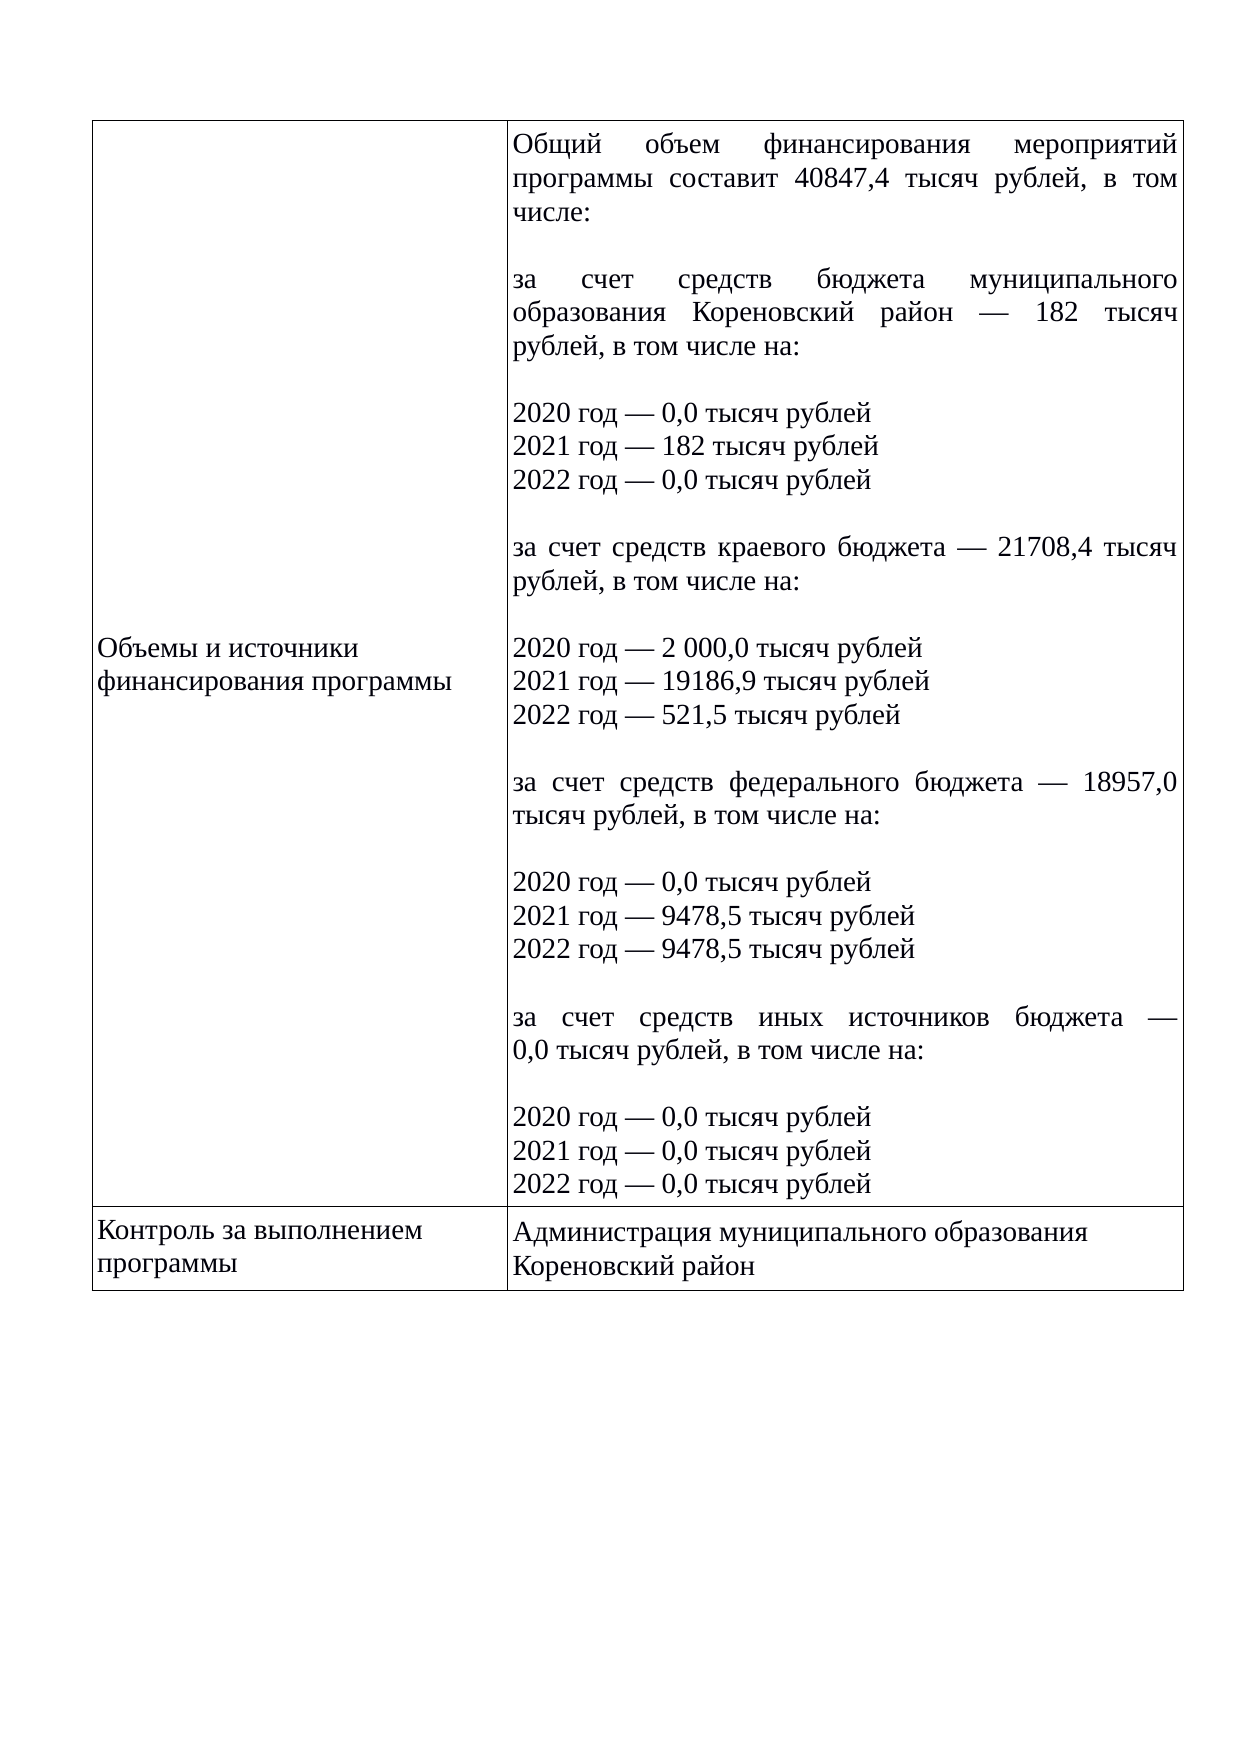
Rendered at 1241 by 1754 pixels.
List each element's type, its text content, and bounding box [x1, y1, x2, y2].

table_cell Контроль за выполнением программы [93, 1207, 507, 1290]
table_cell Общий объем финансирования мероприятий программы составит 40847,4 тысяч рублей, в том числе: за счет средств бюджета муниципального образования Кореновский район — 182 тысяч рублей, в том числе на: 2020 год — 0,0 тысяч рублей 2021 год — 182 тысяч рублей 2022 год — 0,0 тысяч рублей за счет средств краевого бюджета — 21708,4 тысяч рублей, в том числе на: 2020 год — 2 000,0 тысяч рублей 2021 год — 19186,9 тысяч рублей 2022 год — 521,5 тысяч рублей за счет средств федерального бюджета — 18957,0 тысяч рублей, в том числе на: 2020 год — 0,0 тысяч рублей 2021 год — 9478,5 тысяч рублей 2022 год — 9478,5 тысяч рублей за счет средств иных источников бюджета — 0,0 тысяч рублей, в том числе на: 2020 год — 0,0 тысяч рублей 2021 год — 0,0 тысяч рублей 2022 год — 0,0 тысяч рублей [508, 121, 1183, 1206]
table_cell Объемы и источники финансирования программы [93, 121, 507, 1206]
table_cell Администрация муниципального образования Кореновский район [508, 1207, 1183, 1290]
